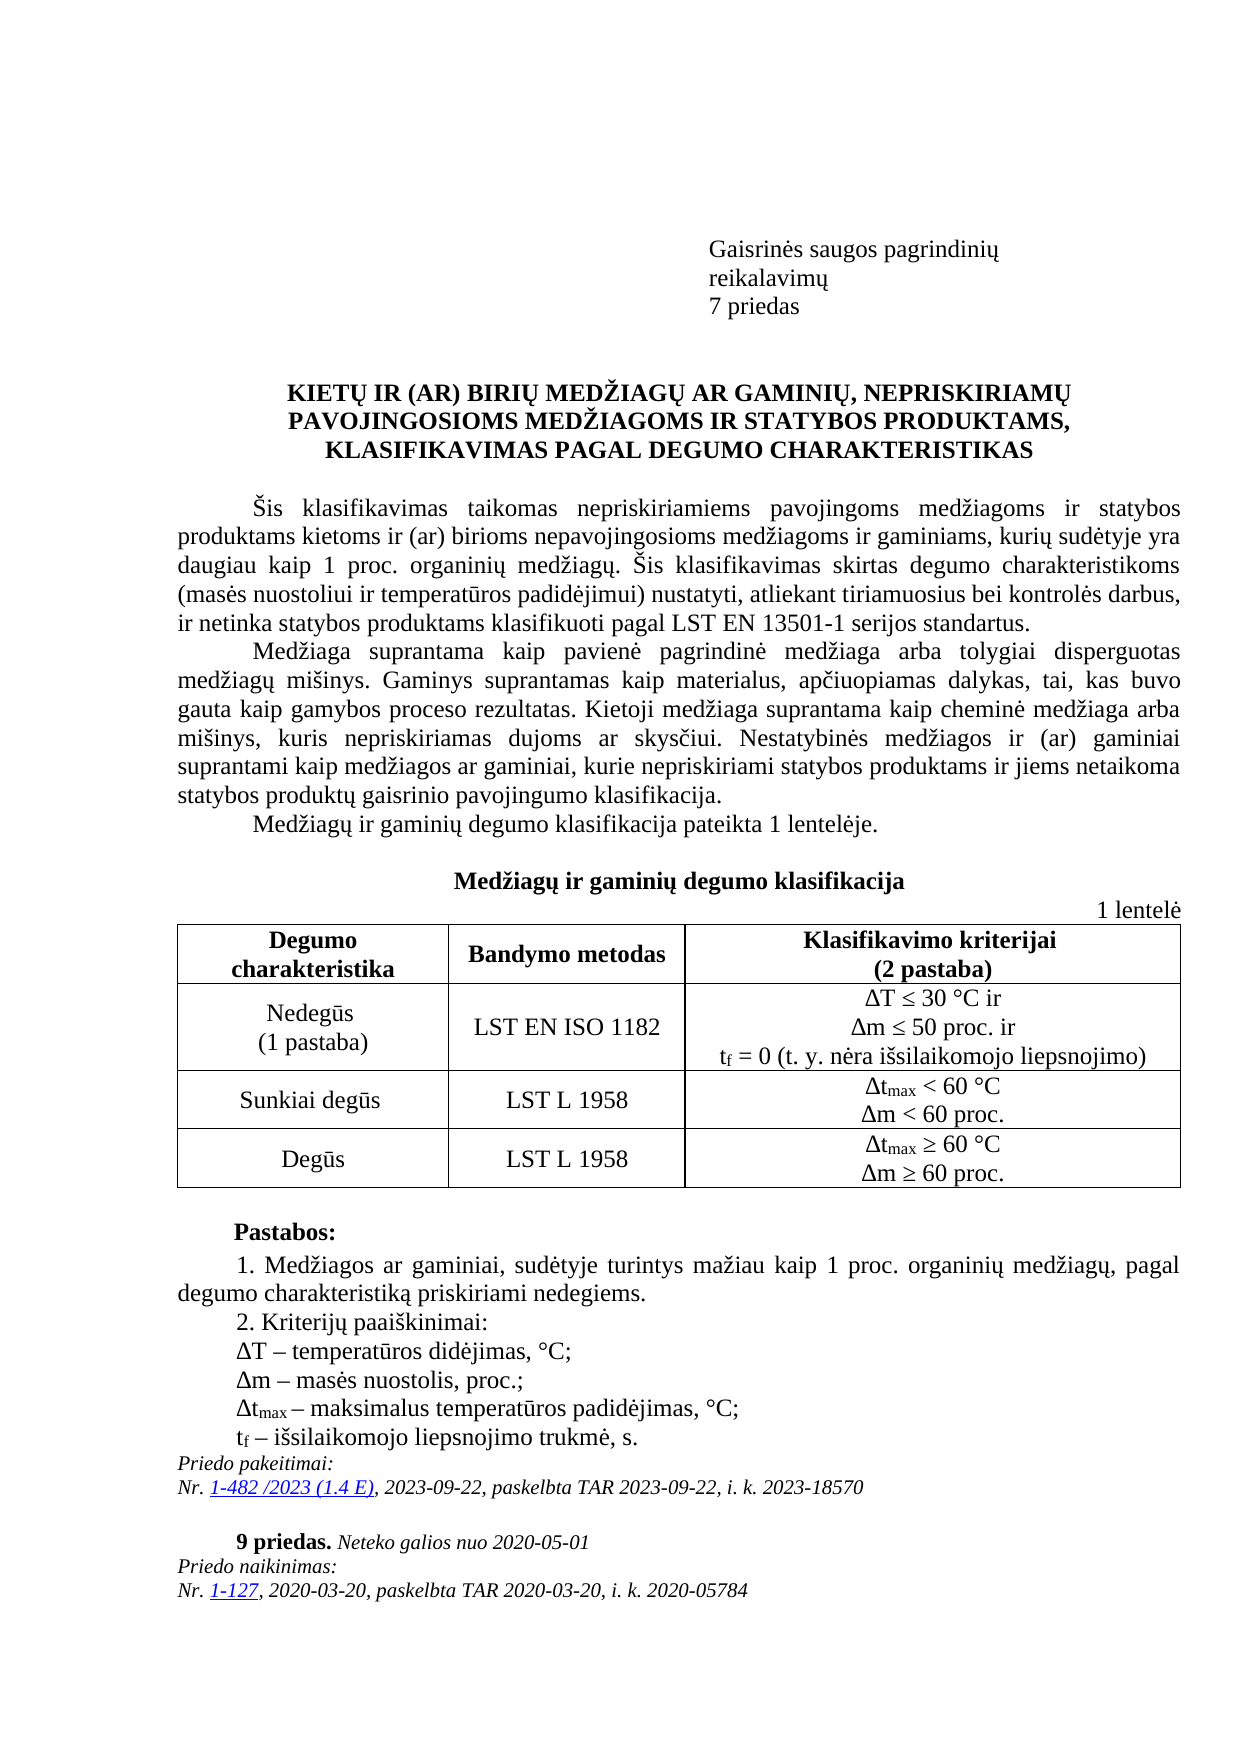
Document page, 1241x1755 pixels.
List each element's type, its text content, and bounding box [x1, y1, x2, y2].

text Pastabos: [177, 1217, 1181, 1245]
table_cell ∆tmax < 60 °C ∆m < 60 proc. [686, 1071, 1180, 1128]
text Priedo naikinimas: [177, 1554, 1181, 1578]
table_cell LST EN ISO 1182 [449, 984, 684, 1070]
text Priedo pakeitimai: [177, 1451, 1181, 1475]
text Nr. 1-127, 2020-03-20, paskelbta TAR 2020-03-20, i. k. 2020-05784 [177, 1578, 1181, 1602]
text 1. Medžiagos ar gaminiai, sudėtyje turintys mažiau kaip 1 proc. organinių medžiagų, pagal degumo charakteristiką priskiriami nedegiems. [177, 1250, 1181, 1307]
table_cell LST L 1958 [449, 1129, 684, 1187]
table_header Bandymo metodas [449, 925, 684, 982]
text 2. Kriterijų paaiškinimai: [177, 1307, 1181, 1336]
table_cell Degūs [178, 1129, 448, 1187]
text ∆T – temperatūros didėjimas, °C; [177, 1336, 1181, 1365]
text Gaisrinės saugos pagrindinių [709, 234, 1181, 263]
table_header Klasifikavimo kriterijai (2 pastaba) [686, 925, 1180, 982]
text ∆m – masės nuostolis, proc.; [177, 1365, 1181, 1393]
text 1 lentelė [177, 895, 1181, 924]
text Medžiagų ir gaminių degumo klasifikacija pateikta 1 lentelėje. [177, 809, 1181, 838]
text Medžiagų ir gaminių degumo klasifikacija [177, 866, 1181, 895]
text ∆tmax – maksimalus temperatūros padidėjimas, °C; [177, 1393, 1181, 1422]
table_cell ∆tmax ≥ 60 °C ∆m ≥ 60 proc. [686, 1129, 1180, 1187]
text tf – išsilaikomojo liepsnojimo trukmė, s. [177, 1422, 1181, 1451]
table_header Degumo charakteristika [178, 925, 448, 982]
text 7 priedas [177, 291, 1181, 320]
text Medžiaga suprantama kaip pavienė pagrindinė medžiaga arba tolygiai disperguotas medžiagų mišinys. Gaminys suprantamas kaip materialus, apčiuopiamas dalykas, tai, kas buvo gauta kaip gamybos proceso rezultatas. Kietoji medžiaga suprantama kaip cheminė medžiaga arba mišinys, kuris nepriskiriamas dujoms ar skysčiui. Nestatybinės medžiagos ir (ar) gaminiai suprantami kaip medžiagos ar gaminiai, kurie nepriskiriami statybos produktams ir jiems netaikoma statybos produktų gaisrinio pavojingumo klasifikacija. [177, 636, 1181, 809]
table_cell Sunkiai degūs [178, 1071, 448, 1128]
text 9 priedas. Neteko galios nuo 2020-05-01 [177, 1528, 1181, 1554]
table_cell Nedegūs (1 pastaba) [178, 984, 448, 1070]
table_cell LST L 1958 [449, 1071, 684, 1128]
text reikalavimų [177, 263, 1181, 291]
text KIETŲ ir (ar) BIRIŲ MEDŽIAGŲ AR GAMINIŲ, nepriskiriamų pavojingosioms medžiagoms ir statybos produktams, KLASIFIKAVIMAS PAGAL DEGUMO CHARAKTERISTIKAS [177, 378, 1181, 464]
text Šis klasifikavimas taikomas nepriskiriamiems pavojingoms medžiagoms ir statybos produktams kietoms ir (ar) birioms nepavojingosioms medžiagoms ir gaminiams, kurių sudėtyje yra daugiau kaip 1 proc. organinių medžiagų. Šis klasifikavimas skirtas degumo charakteristikoms (masės nuostoliui ir temperatūros padidėjimui) nustatyti, atliekant tiriamuosius bei kontrolės darbus, ir netinka statybos produktams klasifikuoti pagal LST EN 13501-1 serijos standartus. [177, 493, 1181, 636]
text Nr. 1-482 /2023 (1.4 E), 2023-09-22, paskelbta TAR 2023-09-22, i. k. 2023-18570 [177, 1475, 1181, 1499]
table_cell ∆T ≤ 30 °C ir ∆m ≤ 50 proc. ir tf = 0 (t. y. nėra išsilaikomojo liepsnojimo) [686, 984, 1180, 1070]
